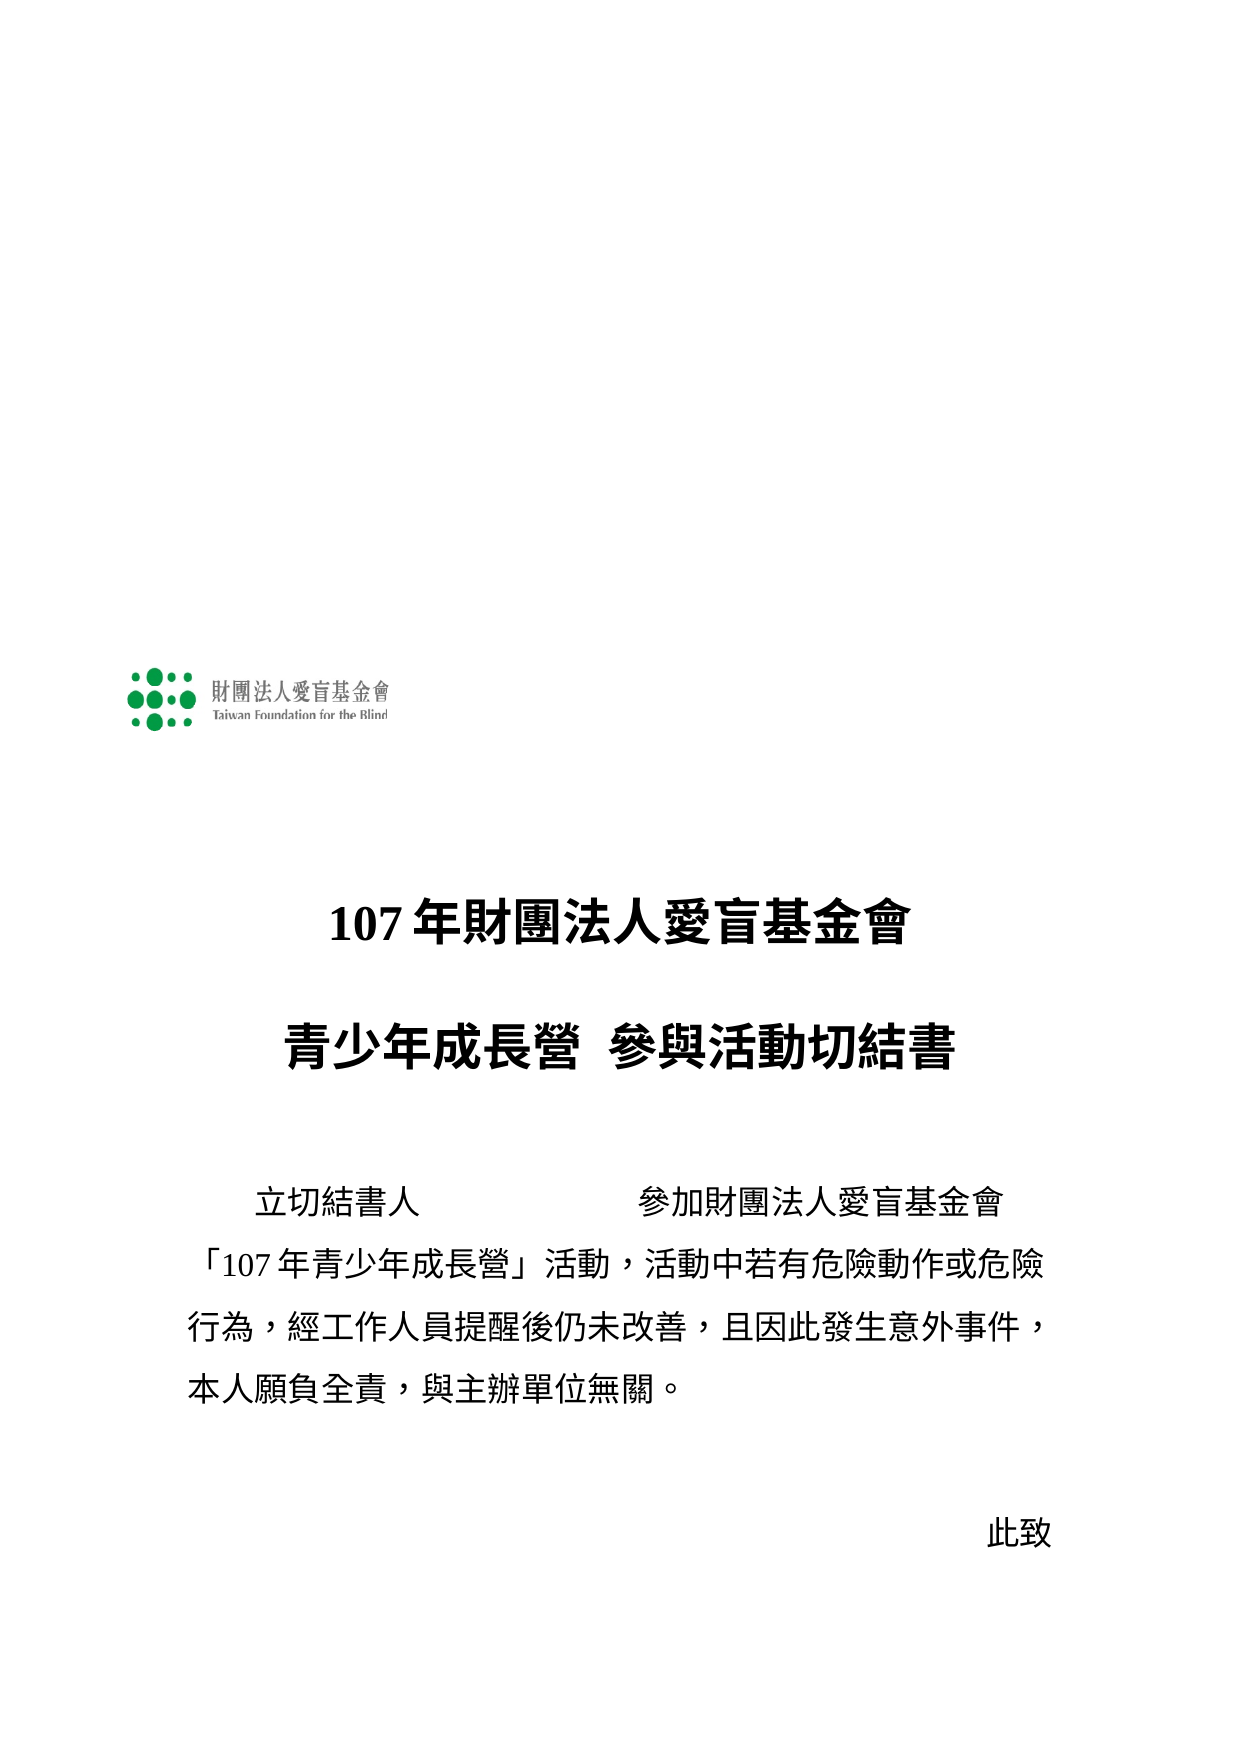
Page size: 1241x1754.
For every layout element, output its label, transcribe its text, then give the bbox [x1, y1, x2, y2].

text 立切結書人 參加財團法人愛盲基金會「107年青少年成長營」活動，活動中若有危險動作或危險行為，經工作人員提醒後仍未改善，且因此發生意外事件，本人願負全責，與主辦單位無關。 [187, 1158, 1053, 1408]
text 此致 [237, 1489, 1053, 1552]
text 青少年成長營 參與活動切結書 [187, 971, 1053, 1096]
text 107年財團法人愛盲基金會 [187, 846, 1053, 971]
